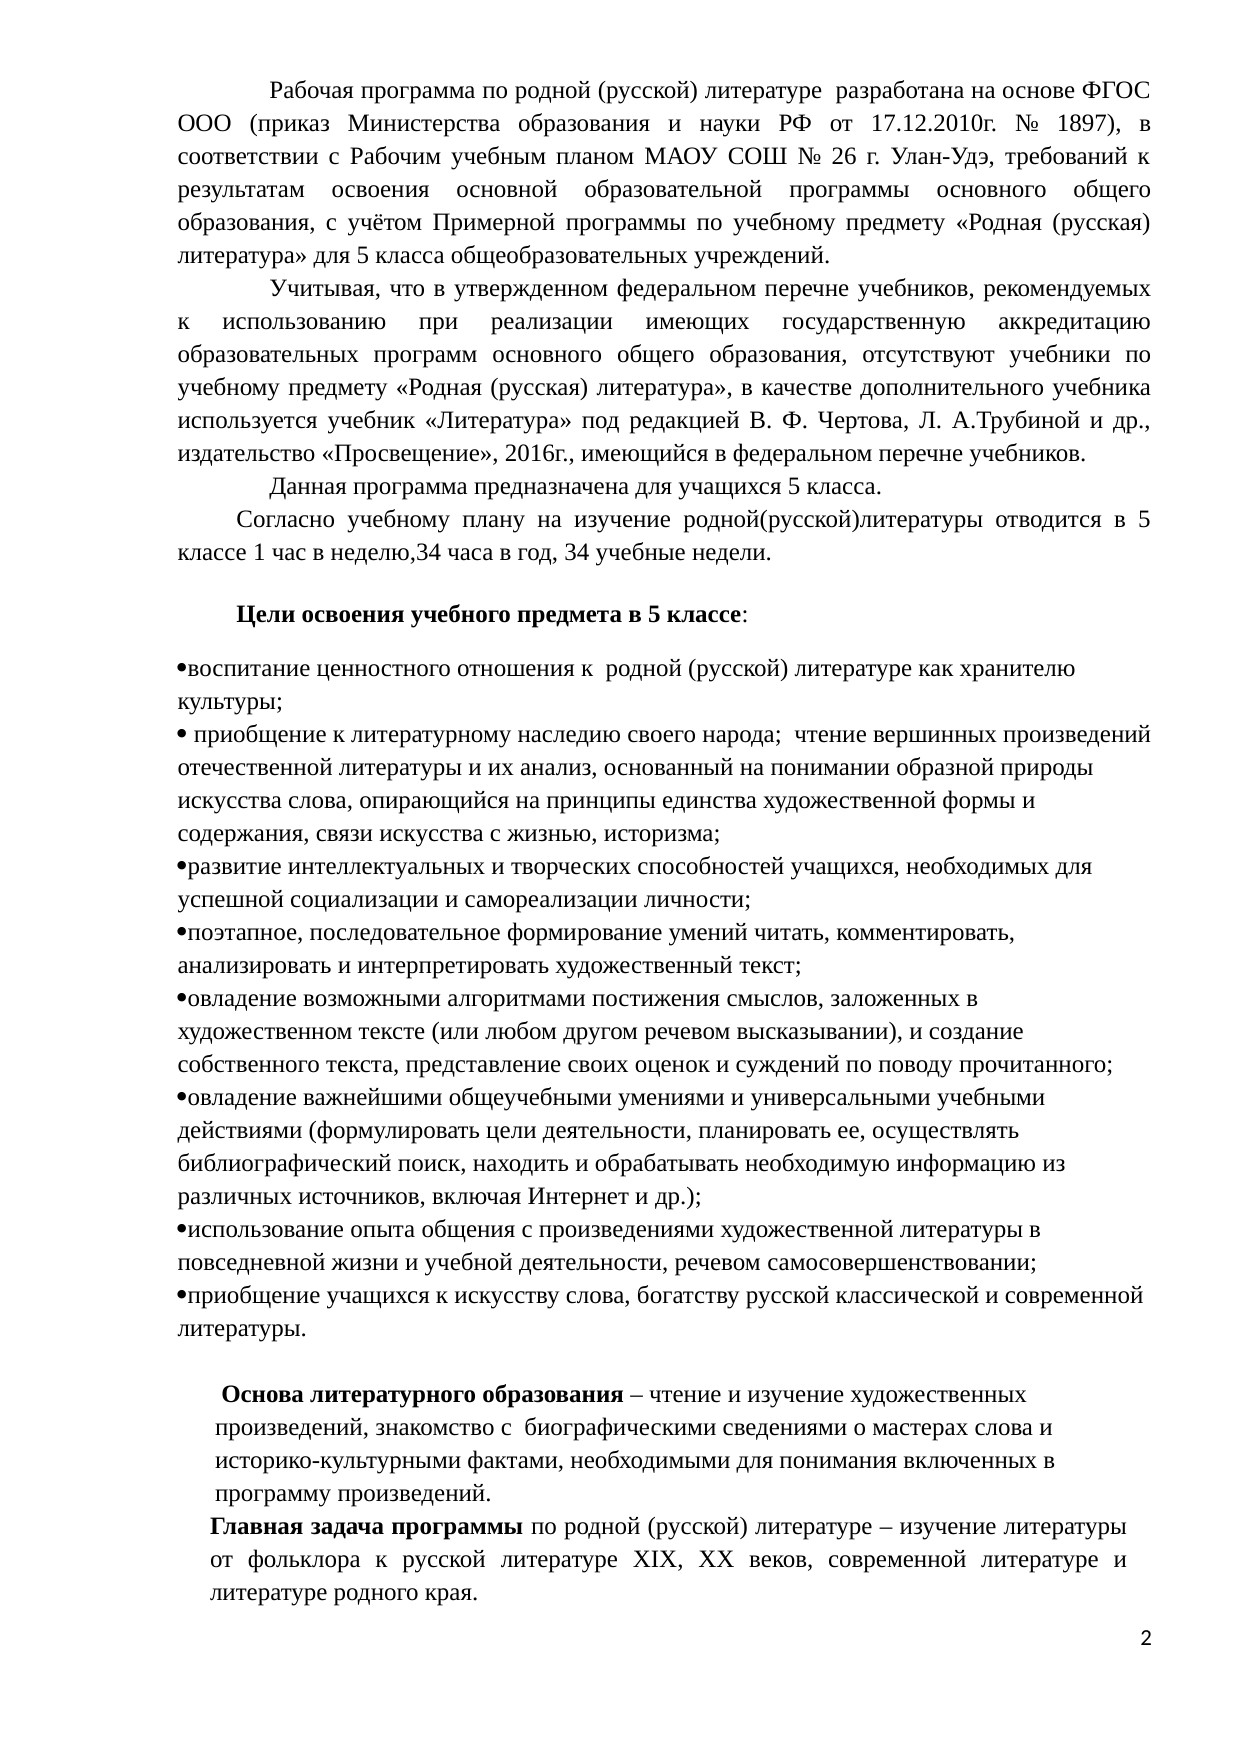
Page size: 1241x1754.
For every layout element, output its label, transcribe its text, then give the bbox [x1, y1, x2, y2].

list воспитание ценностного отношения к родной (русской) литературе как хранителю культуры; [177, 653, 1152, 715]
text Главная задача программы по родной (русской) литературе – изучение литературы от фольклора к русской литературе XIX, XX веков, современной литературе и литературе родного края. [210, 1511, 1127, 1606]
text Цели освоения учебного предмета в 5 классе: [177, 599, 1152, 628]
text Согласно учебному плану на изучение родной(русской)литературы отводится в 5 классе 1 час в неделю,34 часа в год, 34 учебные недели. [177, 504, 1152, 566]
list поэтапное, последовательное формирование умений читать, комментировать, анализировать и интерпретировать художественный текст; [177, 917, 1152, 979]
list развитие интеллектуальных и творческих способностей учащихся, необходимых для успешной социализации и самореализации личности; [177, 851, 1152, 913]
list приобщение к литературному наследию своего народа; чтение вершинных произведений отечественной литературы и их анализ, основанный на понимании образной природы искусства слова, опирающийся на принципы единства художественной формы и содержания, связи искусства с жизнью, историзма; [177, 719, 1152, 847]
list приобщение учащихся к искусству слова, богатству русской классической и современной литературы. [177, 1280, 1152, 1342]
text Данная программа предназначена для учащихся 5 класса. [177, 471, 1152, 500]
list овладение важнейшими общеучебными умениями и универсальными учебными действиями (формулировать цели деятельности, планировать ее, осуществлять библиографический поиск, находить и обрабатывать необходимую информацию из различных источников, включая Интернет и др.); [177, 1082, 1152, 1210]
list овладение возможными алгоритмами постижения смыслов, заложенных в художественном тексте (или любом другом речевом высказывании), и создание собственного текста, представление своих оценок и суждений по поводу прочитанного; [177, 983, 1152, 1078]
text Основа литературного образования – чтение и изучение художественных произведений, знакомство с биографическими сведениями о мастерах слова и историко-культурными фактами, необходимыми для понимания включенных в программу произведений. [215, 1379, 1152, 1507]
text Учитывая, что в утвержденном федеральном перечне учебников, рекомендуемых к использованию при реализации имеющих государственную аккредитацию образовательных программ основного общего образования, отсутствуют учебники по учебному предмету «Родная (русская) литература», в качестве дополнительного учебника используется учебник «Литература» под редакцией В. Ф. Чертова, Л. А.Трубиной и др., издательство «Просвещение», 2016г., имеющийся в федеральном перечне учебников. [177, 273, 1152, 467]
text Рабочая программа по родной (русской) литературе разработана на основе ФГОС ООО (приказ Министерства образования и науки РФ от 17.12.2010г. № 1897), в соответствии с Рабочим учебным планом МАОУ СОШ № 26 г. Улан-Удэ, требований к результатам освоения основной образовательной программы основного общего образования, с учётом Примерной программы по учебному предмету «Родная (русская) литература» для 5 класса общеобразовательных учреждений. [177, 75, 1152, 269]
list использование опыта общения с произведениями художественной литературы в повседневной жизни и учебной деятельности, речевом самосовершенствовании; [177, 1214, 1152, 1276]
